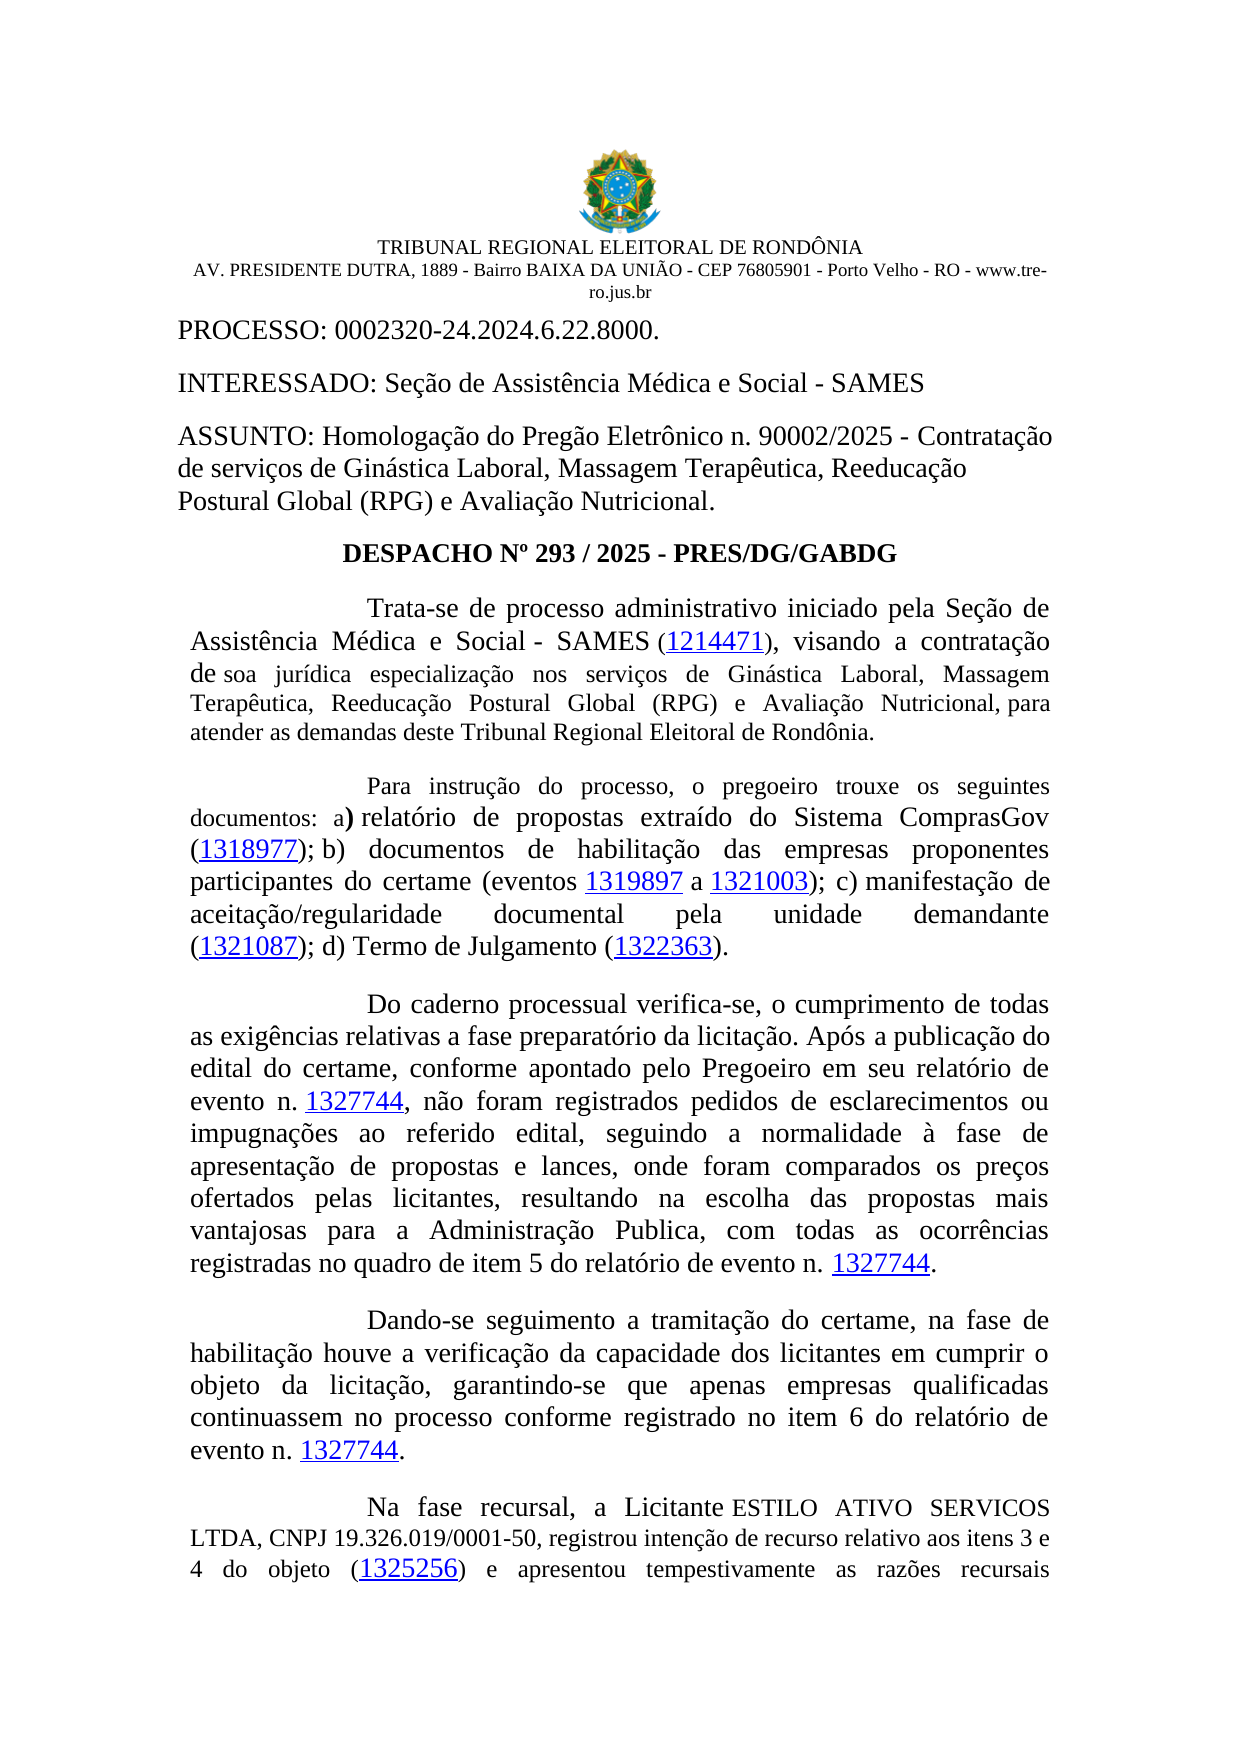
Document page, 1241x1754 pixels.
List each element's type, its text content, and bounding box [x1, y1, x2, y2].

text ASSUNTO: Homologação do Pregão Eletrônico n. 90002/2025 - Contratação de serviços de Ginástica Laboral, Massagem Terapêutica, Reeducação Postural Global (RPG) e Avaliação Nutricional. [177, 419, 1063, 516]
text Trata-se de processo administrativo iniciado pela Seção de Assistência Médica e Social - SAMES (1214471), visando a contratação de soa jurídica especialização nos serviços de Ginástica Laboral, Massagem Terapêutica, Reeducação Postural Global (RPG) e Avaliação Nutricional, para atender as demandas deste Tribunal Regional Eleitoral de Rondônia. [190, 591, 1051, 746]
text Na fase recursal, a Licitante ESTILO ATIVO SERVICOS LTDA, CNPJ 19.326.019/0001-50, registrou intenção de recurso relativo aos itens 3 e 4 do objeto (1325256) e apresentou tempestivamente as razões recursais [190, 1490, 1051, 1584]
text Despacho Nº 293 / 2025 - PRES/DG/GABDG [177, 537, 1063, 568]
text Do caderno processual verifica-se, o cumprimento de todas as exigências relativas a fase preparatório da licitação. Após a publicação do edital do certame, conforme apontado pelo Pregoeiro em seu relatório de evento n. 1327744, não foram registrados pedidos de esclarecimentos ou impugnações ao referido edital, seguindo a normalidade à fase de apresentação de propostas e lances, onde foram comparados os preços ofertados pelas licitantes, resultando na escolha das propostas mais vantajosas para a Administração Publica, com todas as ocorrências registradas no quadro de item 5 do relatório de evento n. 1327744. [190, 987, 1051, 1278]
text Dando-se seguimento a tramitação do certame, na fase de habilitação houve a verificação da capacidade dos licitantes em cumprir o objeto da licitação, garantindo-se que apenas empresas qualificadas continuassem no processo conforme registrado no item 6 do relatório de evento n. 1327744. [190, 1303, 1051, 1465]
text TRIBUNAL REGIONAL ELEITORAL DE RONDÔNIA [177, 235, 1063, 259]
text AV. PRESIDENTE DUTRA, 1889 - Bairro BAIXA DA UNIÃO - CEP 76805901 - Porto Velho - RO - www.tre-ro.jus.br [177, 259, 1063, 302]
text INTERESSADO: Seção de Assistência Médica e Social - SAMES [177, 366, 1063, 398]
text PROCESSO: 0002320-24.2024.6.22.8000. [177, 313, 1063, 345]
text Para instrução do processo, o pregoeiro trouxe os seguintes documentos: a) relatório de propostas extraído do Sistema ComprasGov (1318977); b) documentos de habilitação das empresas proponentes participantes do certame (eventos 1319897 a 1321003); c) manifestação de aceitação/regularidade documental pela unidade demandante (1321087); d) Termo de Julgamento (1322363). [190, 771, 1051, 962]
